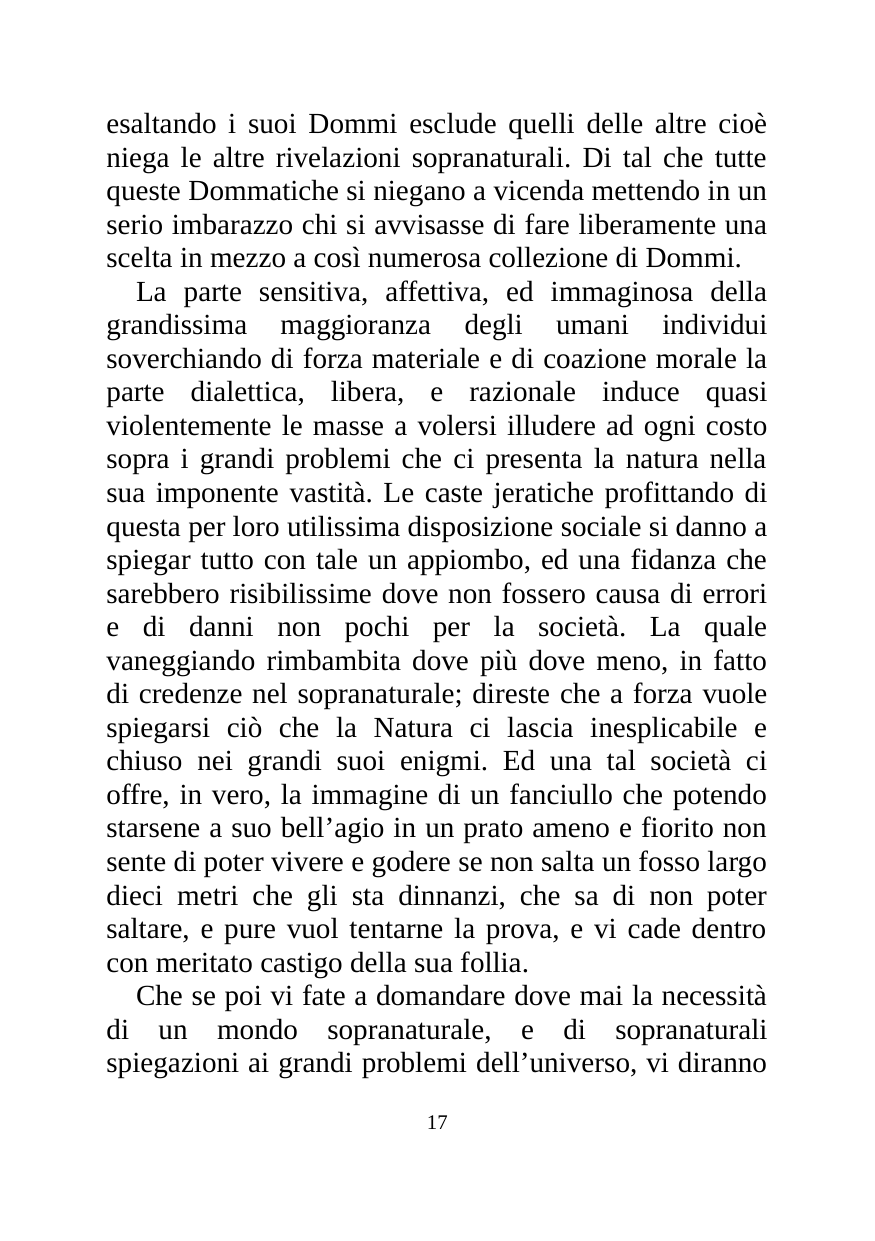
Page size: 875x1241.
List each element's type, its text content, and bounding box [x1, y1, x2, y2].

text Che se poi vi fate a domandare dove mai la necessità di un mondo sopranaturale, e di sopranaturali spiegazioni ai grandi problemi dell’universo, vi diranno [106, 978, 768, 1079]
text esaltando i suoi Dommi esclude quelli delle altre cioè niega le altre rivelazioni sopranaturali. Di tal che tutte queste Dommatiche si niegano a vicenda mettendo in un serio imbarazzo chi si avvisasse di fare liberamente una scelta in mezzo a così numerosa collezione di Dommi. [106, 106, 768, 274]
text La parte sensitiva, affettiva, ed immaginosa della grandissima maggioranza degli umani individui soverchiando di forza materiale e di coazione morale la parte dialettica, libera, e razionale induce quasi violentemente le masse a volersi illudere ad ogni costo sopra i grandi problemi che ci presenta la natura nella sua imponente vastità. Le caste jeratiche profittando di questa per loro utilissima disposizione sociale si danno a spiegar tutto con tale un appiombo, ed una fidanza che sarebbero risibilissime dove non fossero causa di errori e di danni non pochi per la società. La quale vaneggiando rimbambita dove più dove meno, in fatto di credenze nel sopranaturale; direste che a forza vuole spiegarsi ciò che la Natura ci lascia inesplicabile e chiuso nei grandi suoi enigmi. Ed una tal società ci offre, in vero, la immagine di un fanciullo che potendo starsene a suo bell’agio in un prato ameno e fiorito non sente di poter vivere e godere se non salta un fosso largo dieci metri che gli sta dinnanzi, che sa di non poter saltare, e pure vuol tentarne la prova, e vi cade dentro con meritato castigo della sua follia. [106, 274, 768, 978]
